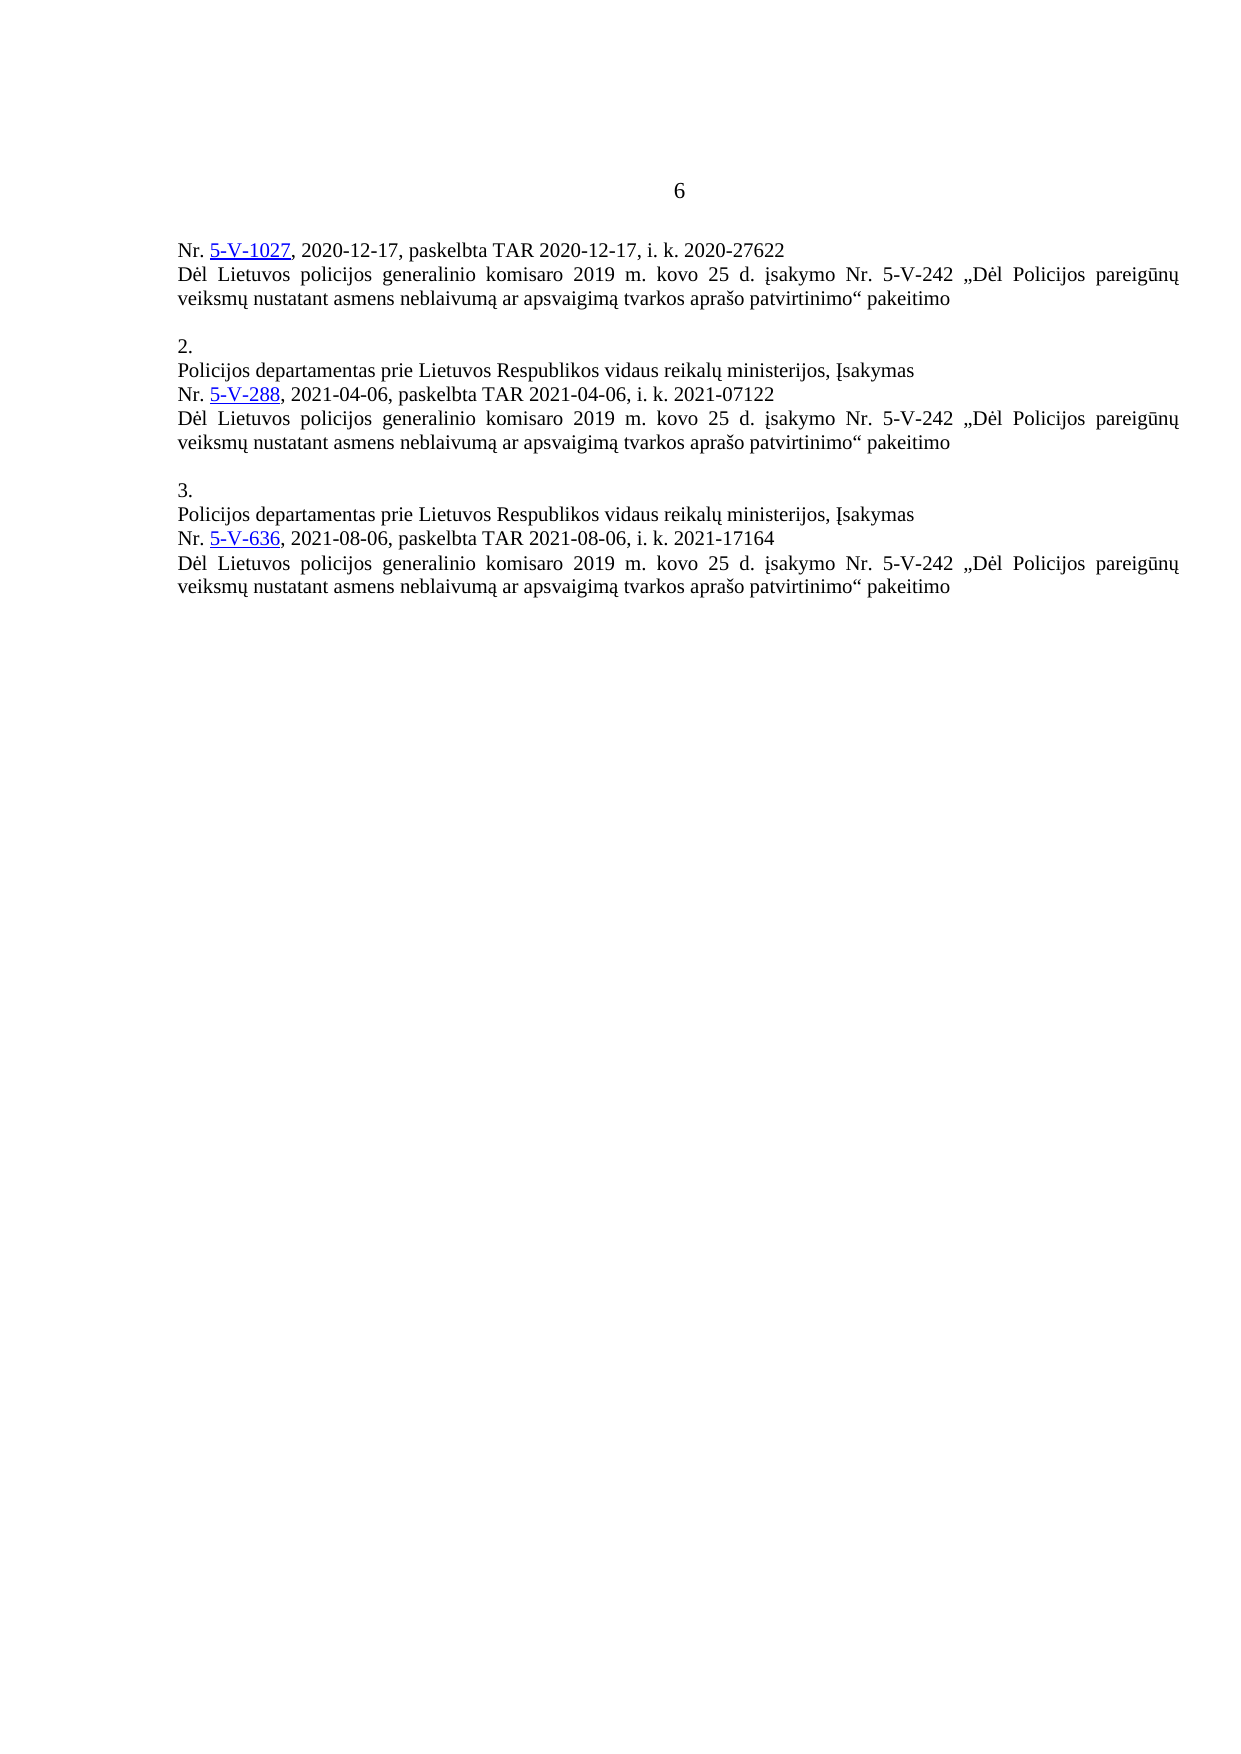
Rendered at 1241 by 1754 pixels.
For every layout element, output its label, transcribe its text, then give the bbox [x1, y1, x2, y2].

text Policijos departamentas prie Lietuvos Respublikos vidaus reikalų ministerijos, Įsakymas [177, 502, 1181, 526]
text Dėl Lietuvos policijos generalinio komisaro 2019 m. kovo 25 d. įsakymo Nr. 5-V-242 „Dėl Policijos pareigūnų veiksmų nustatant asmens neblaivumą ar apsvaigimą tvarkos aprašo patvirtinimo“ pakeitimo [177, 550, 1181, 598]
text Nr. 5-V-288, 2021-04-06, paskelbta TAR 2021-04-06, i. k. 2021-07122 [177, 382, 1181, 406]
text Nr. 5-V-1027, 2020-12-17, paskelbta TAR 2020-12-17, i. k. 2020-27622 [177, 238, 1181, 262]
text Policijos departamentas prie Lietuvos Respublikos vidaus reikalų ministerijos, Įsakymas [177, 358, 1181, 382]
text Dėl Lietuvos policijos generalinio komisaro 2019 m. kovo 25 d. įsakymo Nr. 5-V-242 „Dėl Policijos pareigūnų veiksmų nustatant asmens neblaivumą ar apsvaigimą tvarkos aprašo patvirtinimo“ pakeitimo [177, 262, 1181, 310]
text 3. [177, 478, 1181, 502]
text 2. [177, 334, 1181, 358]
text Nr. 5-V-636, 2021-08-06, paskelbta TAR 2021-08-06, i. k. 2021-17164 [177, 526, 1181, 550]
text Dėl Lietuvos policijos generalinio komisaro 2019 m. kovo 25 d. įsakymo Nr. 5-V-242 „Dėl Policijos pareigūnų veiksmų nustatant asmens neblaivumą ar apsvaigimą tvarkos aprašo patvirtinimo“ pakeitimo [177, 406, 1181, 454]
